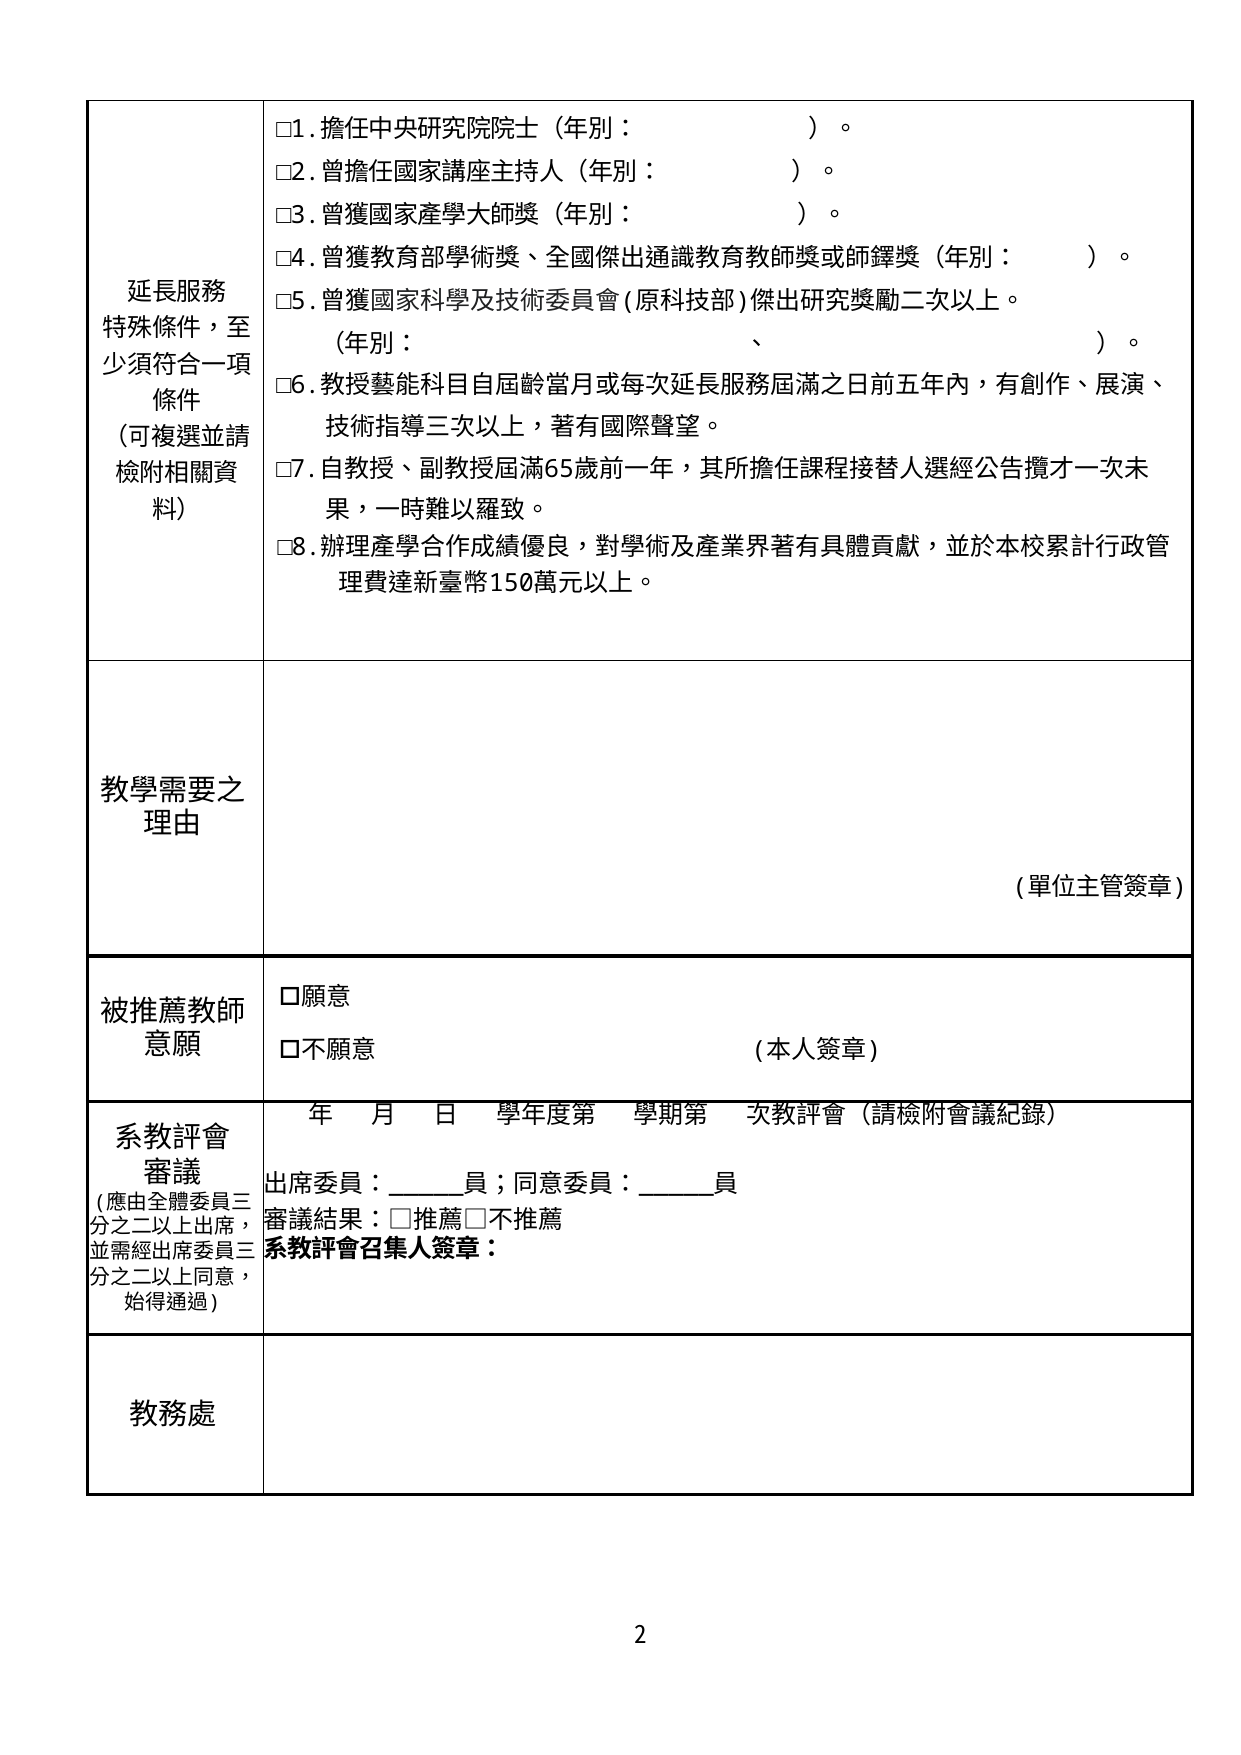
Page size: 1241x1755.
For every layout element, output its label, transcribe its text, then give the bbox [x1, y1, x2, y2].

table_cell 系教評會 審議 (應由全體委員三分之二以上出席，並需經出席委員三分之二以上同意，始得通過) [89, 1103, 263, 1332]
table_cell 教務處 [89, 1336, 263, 1493]
table_cell 被推薦教師意願 [89, 958, 263, 1099]
table_cell □1.擔任中央研究院院士（年別： ）。 □2.曾擔任國家講座主持人（年別： ）。 □3.曾獲國家產學大師獎（年別： ）。 □4.曾獲教育部學術獎、全國傑出通識教育教師獎或師鐸獎（年別： ）。 □5.曾獲國家科學及技術委員會(原科技部)傑出研究獎勵二次以上。 （年別： 、 ）。 □6.教授藝能科目自屆齡當月或每次延長服務屆滿之日前五年內，有創作、展演、技術指導三次以上，著有國際聲望。 □7.自教授、副教授屆滿65歲前一年，其所擔任課程接替人選經公告攬才一次未果，一時難以羅致。 □8.辦理產學合作成績優良，對學術及產業界著有具體貢獻，並於本校累計行政管 理費達新臺幣150萬元以上。 [264, 101, 1191, 660]
table_cell (單位主管簽章) [264, 661, 1191, 954]
table_cell 教學需要之理由 [89, 661, 263, 954]
table_cell 延長服務 特殊條件，至少須符合一項條件 （可複選並請檢附相關資料） [89, 101, 263, 660]
table_cell 年 月 日 學年度第 學期第 次教評會（請檢附會議紀錄） 出席委員：_____員；同意委員：­­_____員 審議結果：□推薦□不推薦 系教評會召集人簽章： [264, 1103, 1191, 1332]
table_cell 願意 不願意 (本人簽章) [264, 958, 1191, 1099]
table_cell [264, 1336, 1191, 1493]
